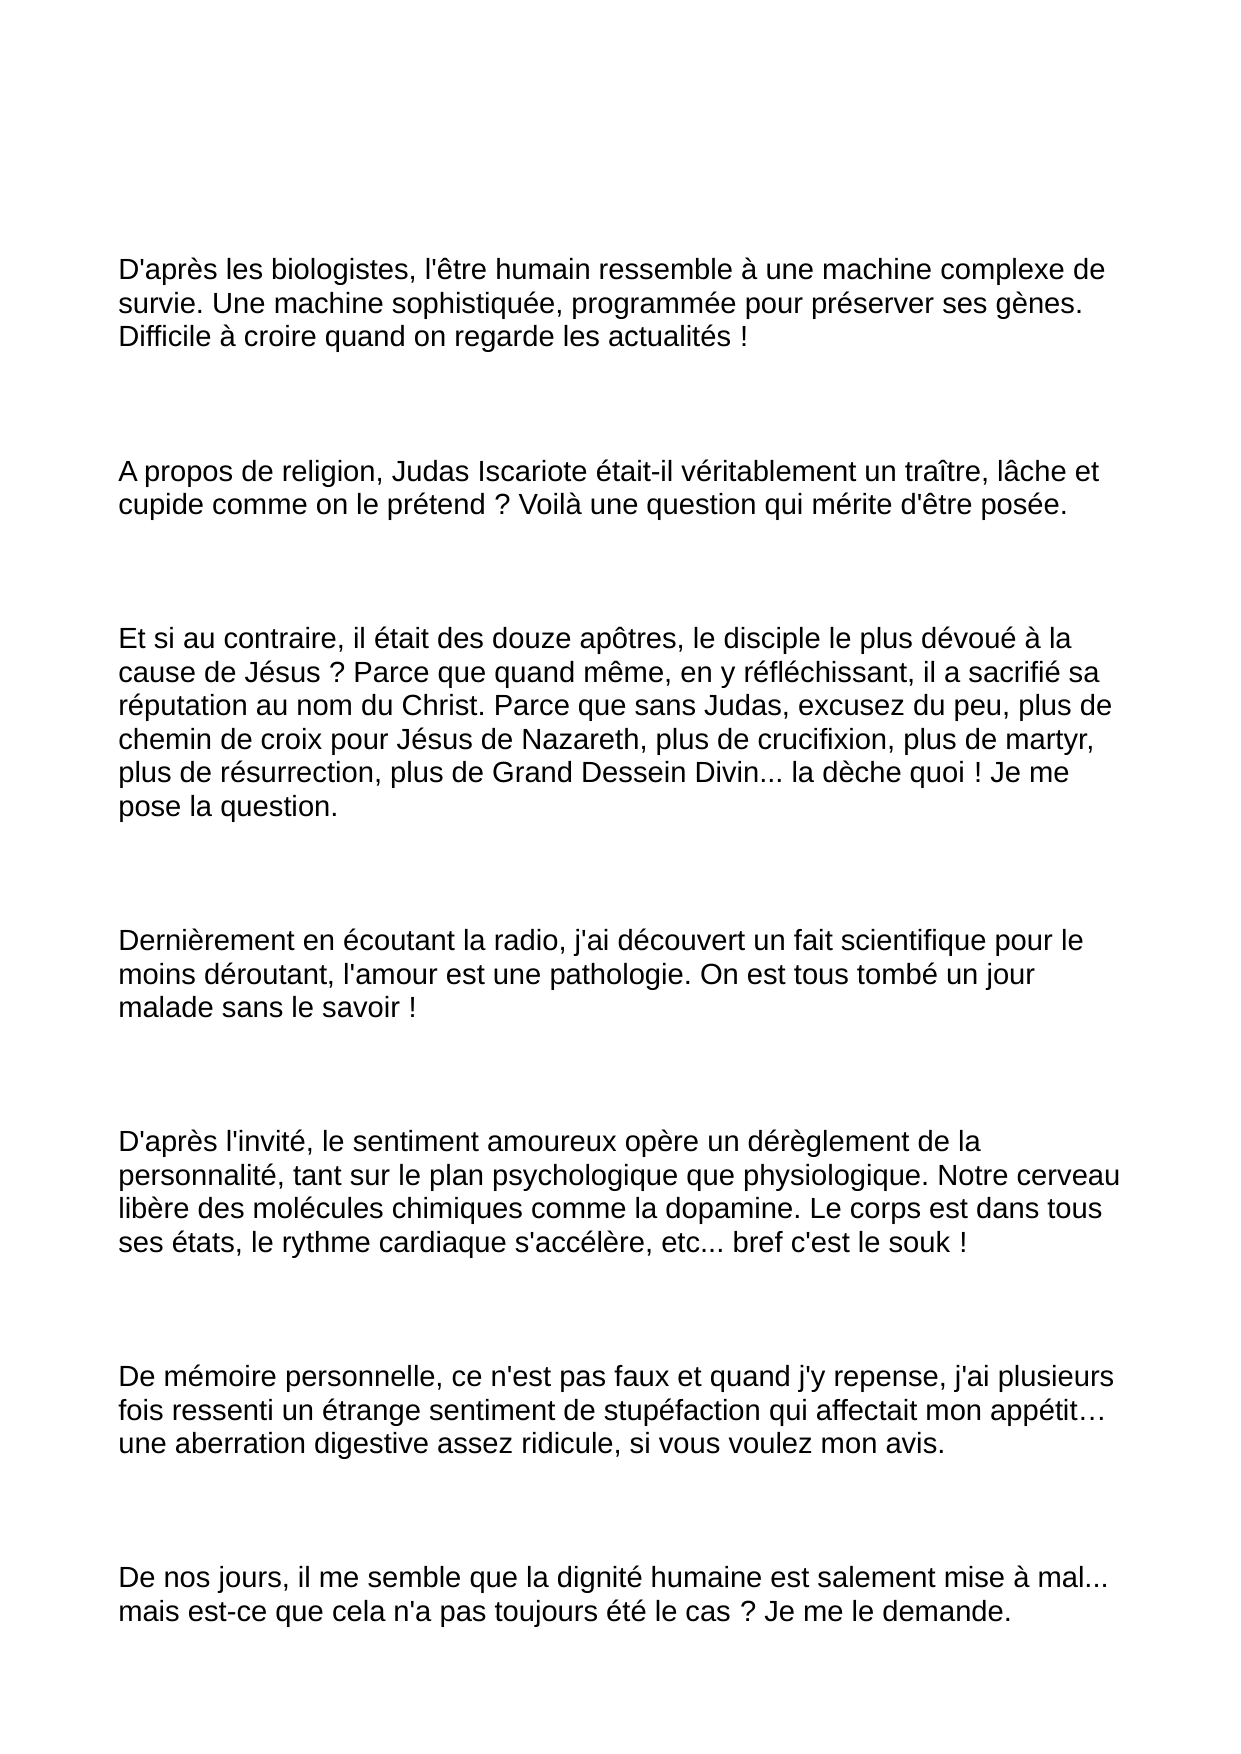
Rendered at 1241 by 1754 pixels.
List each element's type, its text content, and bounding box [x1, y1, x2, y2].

text D'après les biologistes, l'être humain ressemble à une machine complexe de survie. Une machine sophistiquée, programmée pour préserver ses gènes. Difficile à croire quand on regarde les actualités ! [118, 252, 1122, 353]
text D'après l'invité, le sentiment amoureux opère un dérèglement de la personnalité, tant sur le plan psychologique que physiologique. Notre cerveau libère des molécules chimiques comme la dopamine. Le corps est dans tous ses états, le rythme cardiaque s'accélère, etc... bref c'est le souk ! [118, 1124, 1122, 1258]
text De nos jours, il me semble que la dignité humaine est salement mise à mal... mais est-ce que cela n'a pas toujours été le cas ? Je me le demande. [118, 1560, 1122, 1627]
text Dernièrement en écoutant la radio, j'ai découvert un fait scientifique pour le moins déroutant, l'amour est une pathologie. On est tous tombé un jour malade sans le savoir ! [118, 923, 1122, 1024]
text De mémoire personnelle, ce n'est pas faux et quand j'y repense, j'ai plusieurs fois ressenti un étrange sentiment de stupéfaction qui affectait mon appétit… une aberration digestive assez ridicule, si vous voulez mon avis. [118, 1359, 1122, 1460]
text A propos de religion, Judas Iscariote était-il véritablement un traître, lâche et cupide comme on le prétend ? Voilà une question qui mérite d'être posée. [118, 453, 1122, 521]
text Et si au contraire, il était des douze apôtres, le disciple le plus dévoué à la cause de Jésus ? Parce que quand même, en y réfléchissant, il a sacrifié sa réputation au nom du Christ. Parce que sans Judas, excusez du peu, plus de chemin de croix pour Jésus de Nazareth, plus de crucifixion, plus de martyr, plus de résurrection, plus de Grand Dessein Divin... la dèche quoi ! Je me pose la question. [118, 621, 1122, 822]
